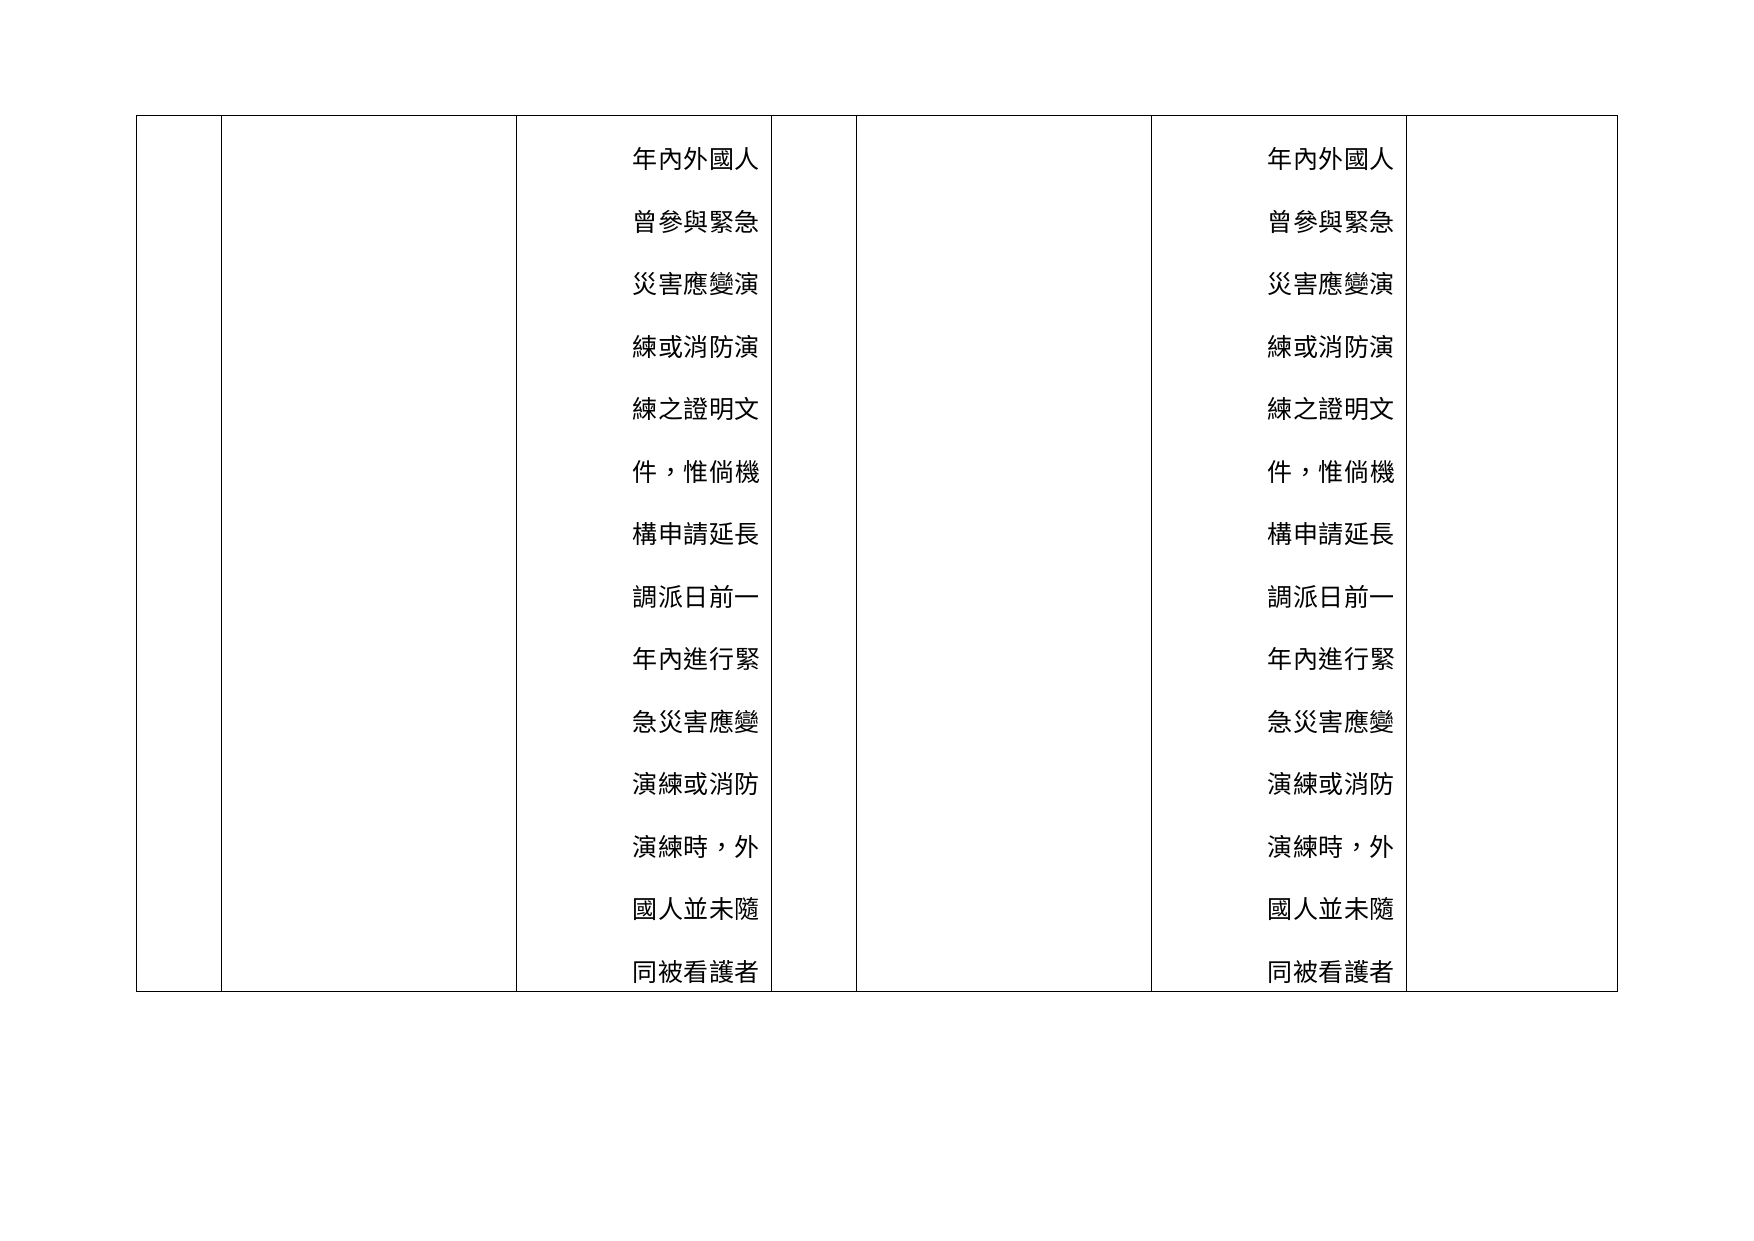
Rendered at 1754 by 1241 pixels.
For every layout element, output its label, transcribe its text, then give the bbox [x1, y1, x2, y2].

table_cell 年內外國人曾參與緊急災害應變演練或消防演練之證明文件，惟倘機構申請延長調派日前一年內進行緊急災害應變演練或消防演練時，外國人並未隨同被看護者 [1152, 116, 1406, 991]
table_cell [1407, 116, 1617, 991]
table_cell 年內外國人曾參與緊急災害應變演練或消防演練之證明文件，惟倘機構申請延長調派日前一年內進行緊急災害應變演練或消防演練時，外國人並未隨同被看護者 [517, 116, 771, 991]
table_cell [222, 116, 516, 991]
table_cell [772, 116, 856, 991]
table_cell [137, 116, 221, 991]
table_cell [857, 116, 1151, 991]
